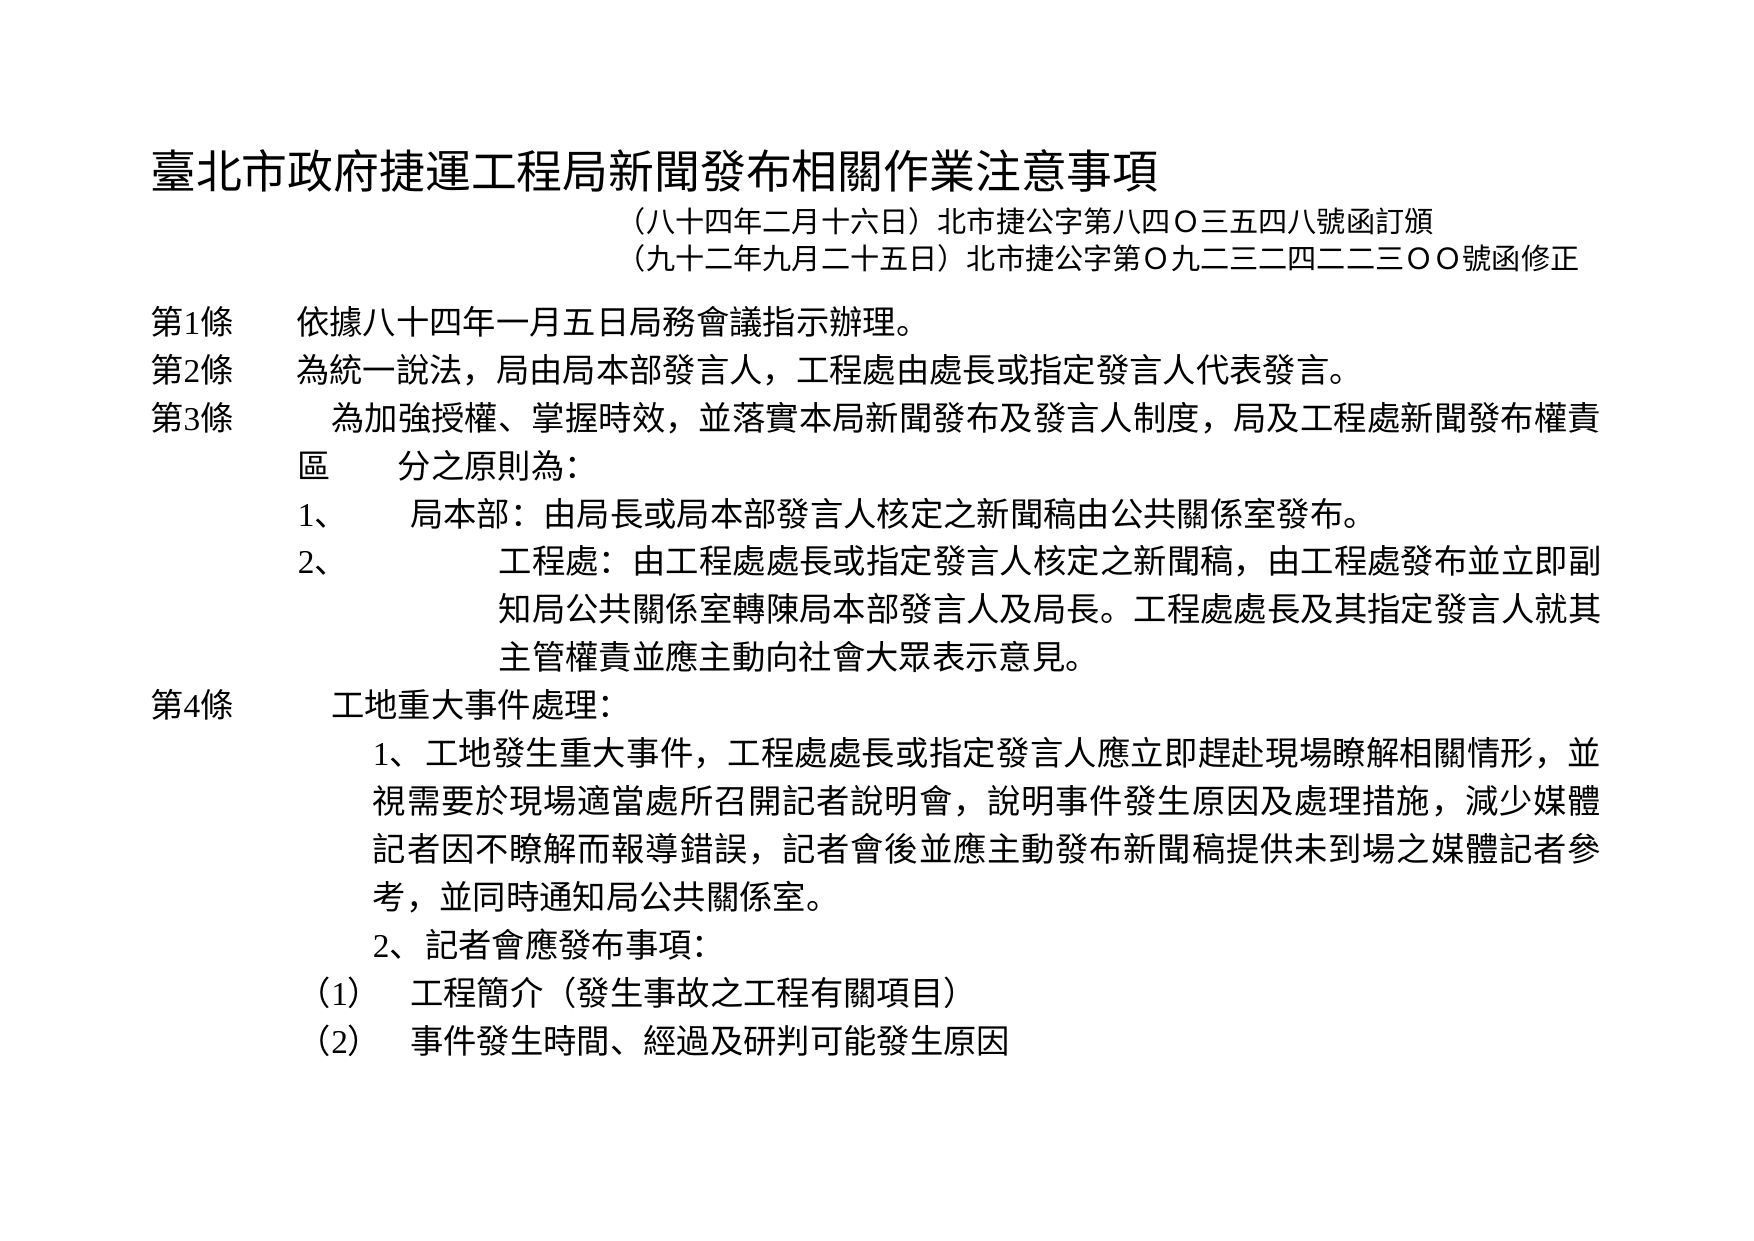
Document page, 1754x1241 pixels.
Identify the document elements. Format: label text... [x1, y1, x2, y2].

list 工程簡介（發生事故之工程有關項目） [298, 967, 1604, 1015]
text （九十二年九月二十五日）北市捷公字第Ｏ九二三二四二二三ＯＯ號函修正 [150, 240, 1604, 277]
list 記者會應發布事項： [373, 919, 1604, 967]
list 局本部：由局長或局本部發言人核定之新聞稿由公共關係室發布。 [298, 488, 1604, 536]
text （八十四年二月十六日）北市捷公字第八四Ｏ三五四八號函訂頒 [150, 202, 1604, 240]
list 事件發生時間、經過及研判可能發生原因 [298, 1015, 1604, 1063]
list 工地重大事件處理： [150, 679, 1604, 727]
list 為統一說法，局由局本部發言人，工程處由處長或指定發言人代表發言。 [150, 344, 1604, 392]
list 工地發生重大事件，工程處處長或指定發言人應立即趕赴現場瞭解相關情形，並視需要於現場適當處所召開記者說明會，說明事件發生原因及處理措施，減少媒體記者因不瞭解而報導錯誤，記者會後並應主動發布新聞稿提供未到場之媒體記者參考，並同時通知局公共關係室。 [373, 727, 1604, 919]
list 工程處：由工程處處長或指定發言人核定之新聞稿，由工程處發布並立即副知局公共關係室轉陳局本部發言人及局長。工程處處長及其指定發言人就其主管權責並應主動向社會大眾表示意見。 [298, 536, 1604, 679]
list 為加強授權、掌握時效，並落實本局新聞發布及發言人制度，局及工程處新聞發布權責區 分之原則為： [150, 392, 1604, 488]
text 臺北市政府捷運工程局新聞發布相關作業注意事項 [150, 136, 1604, 202]
list 依據八十四年一月五日局務會議指示辦理。 [150, 296, 1604, 344]
